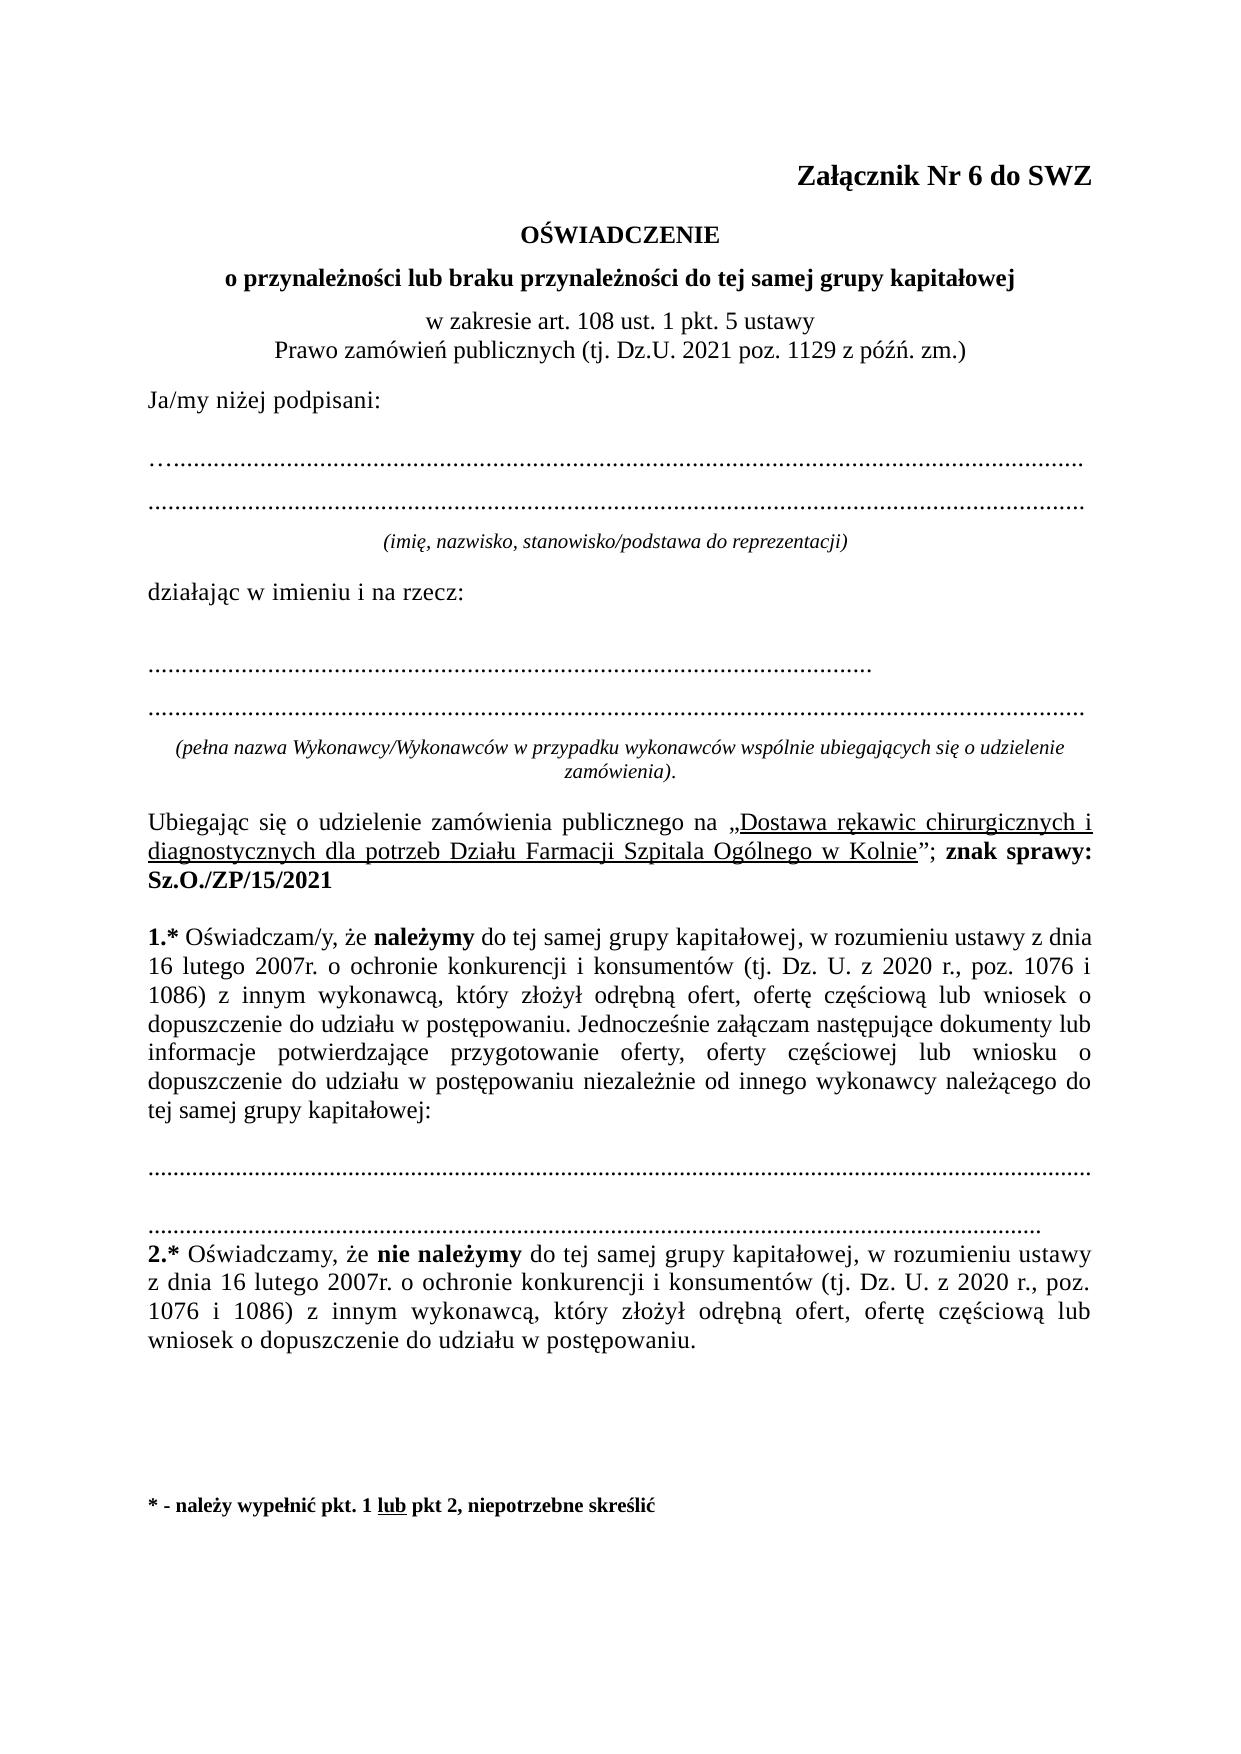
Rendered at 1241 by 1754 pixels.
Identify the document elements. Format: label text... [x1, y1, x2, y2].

text OŚWIADCZENIE [148, 220, 1092, 249]
text ............................................................................................................................................... [148, 1210, 1092, 1239]
text ....................................................................................................................................................... [148, 1152, 1092, 1181]
text w zakresie art. 108 ust. 1 pkt. 5 ustawy [148, 306, 1092, 335]
text ............................................................................................................................................. [148, 692, 1092, 721]
text * - należy wypełnić pkt. 1 lub pkt 2, niepotrzebne skreślić [148, 1493, 1092, 1529]
text Ubiegając się o udzielenie zamówienia publicznego na „Dostawa rękawic chirurgicznych i diagnostycznych dla potrzeb Działu Farmacji Szpitala Ogólnego w Kolnie”; znak sprawy: Sz.O./ZP/15/2021 [148, 807, 1092, 894]
text …...................................................................................................................................................................................................................................................................................... [148, 443, 1092, 514]
text (pełna nazwa Wykonawcy/Wykonawców w przypadku wykonawców wspólnie ubiegających się o udzielenie zamówienia). [148, 735, 1092, 783]
text 1.* Oświadczam/y, że należymy do tej samej grupy kapitałowej, w rozumieniu ustawy z dnia 16 lutego 2007r. o ochronie konkurencji i konsumentów (tj. Dz. U. z 2020 r., poz. 1076 i 1086) z innym wykonawcą, który złożył odrębną ofert, ofertę częściową lub wniosek o dopuszczenie do udziału w postępowaniu. Jednocześnie załączam następujące dokumenty lub informacje potwierdzające przygotowanie oferty, oferty częściowej lub wniosku o dopuszczenie do udziału w postępowaniu niezależnie od innego wykonawcy należącego do tej samej grupy kapitałowej: [148, 922, 1092, 1124]
text 2.* Oświadczamy, że nie należymy do tej samej grupy kapitałowej, w rozumieniu ustawy z dnia 16 lutego 2007r. o ochronie konkurencji i konsumentów (tj. Dz. U. z 2020 r., poz. 1076 i 1086) z innym wykonawcą, który złożył odrębną ofert, ofertę częściową lub wniosek o dopuszczenie do udziału w postępowaniu. [148, 1239, 1092, 1354]
text działając w imieniu i na rzecz: [148, 577, 1092, 606]
text o przynależności lub braku przynależności do tej samej grupy kapitałowej [148, 263, 1092, 292]
subtitle Załącznik Nr 6 do SWZ [148, 158, 1092, 191]
text Prawo zamówień publicznych (tj. Dz.U. 2021 poz. 1129 z późń. zm.) [148, 335, 1092, 364]
text Ja/my niżej podpisani: [148, 385, 1092, 414]
text (imię, nazwisko, stanowisko/podstawa do reprezentacji) [148, 529, 1085, 553]
text ............................................................................................................. [148, 649, 1092, 678]
